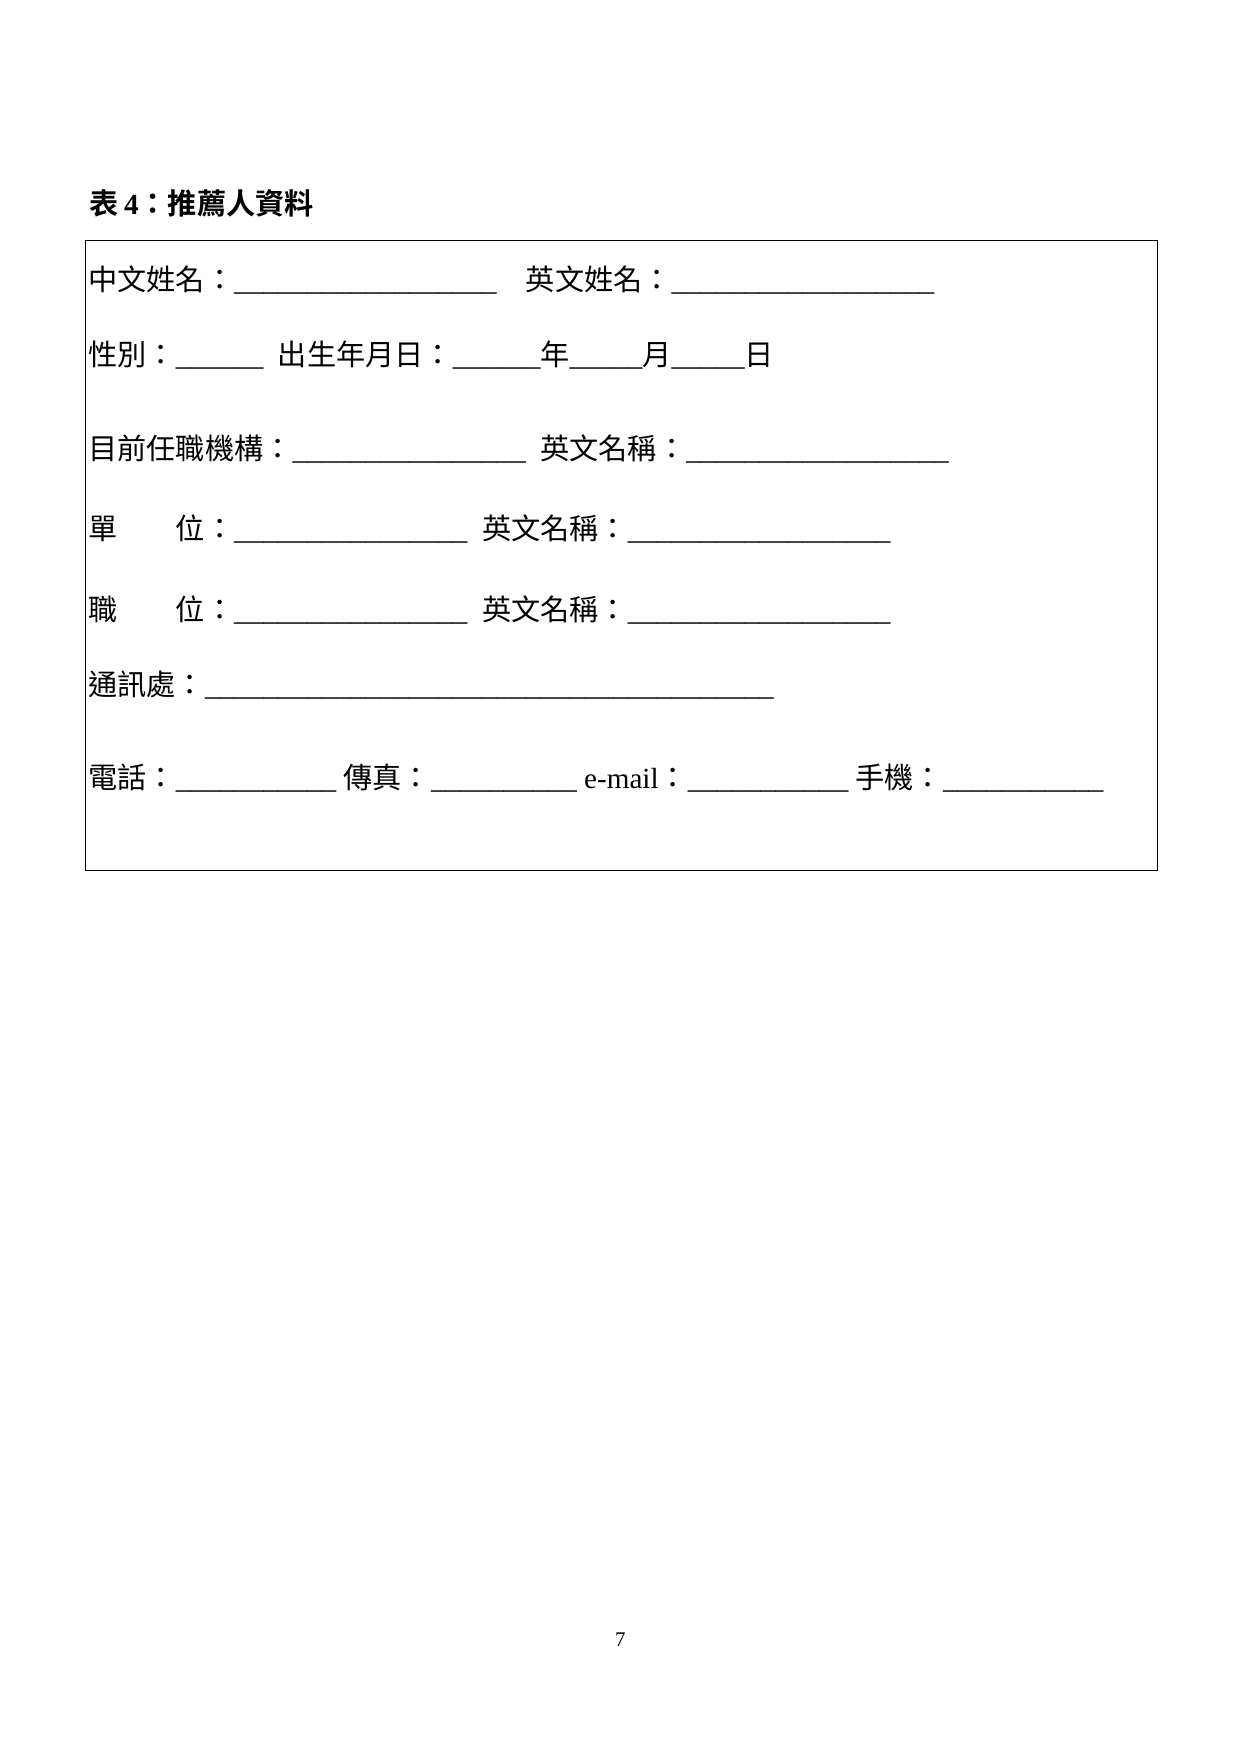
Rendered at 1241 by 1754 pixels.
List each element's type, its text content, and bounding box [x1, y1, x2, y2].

table_header 中文姓名：__________________ 英文姓名：__________________ 性別：______ 出生年月日：______年_____月_____日 目前任職機構：________________ 英文名稱：__________________ 單 位：________________ 英文名稱：__________________ 職 位：________________ 英文名稱：__________________ 通訊處：_______________________________________ 電話：___________ 傳真：__________ e-mail：___________ 手機：___________ [86, 241, 1157, 870]
text 表4：推薦人資料 [89, 164, 1152, 239]
